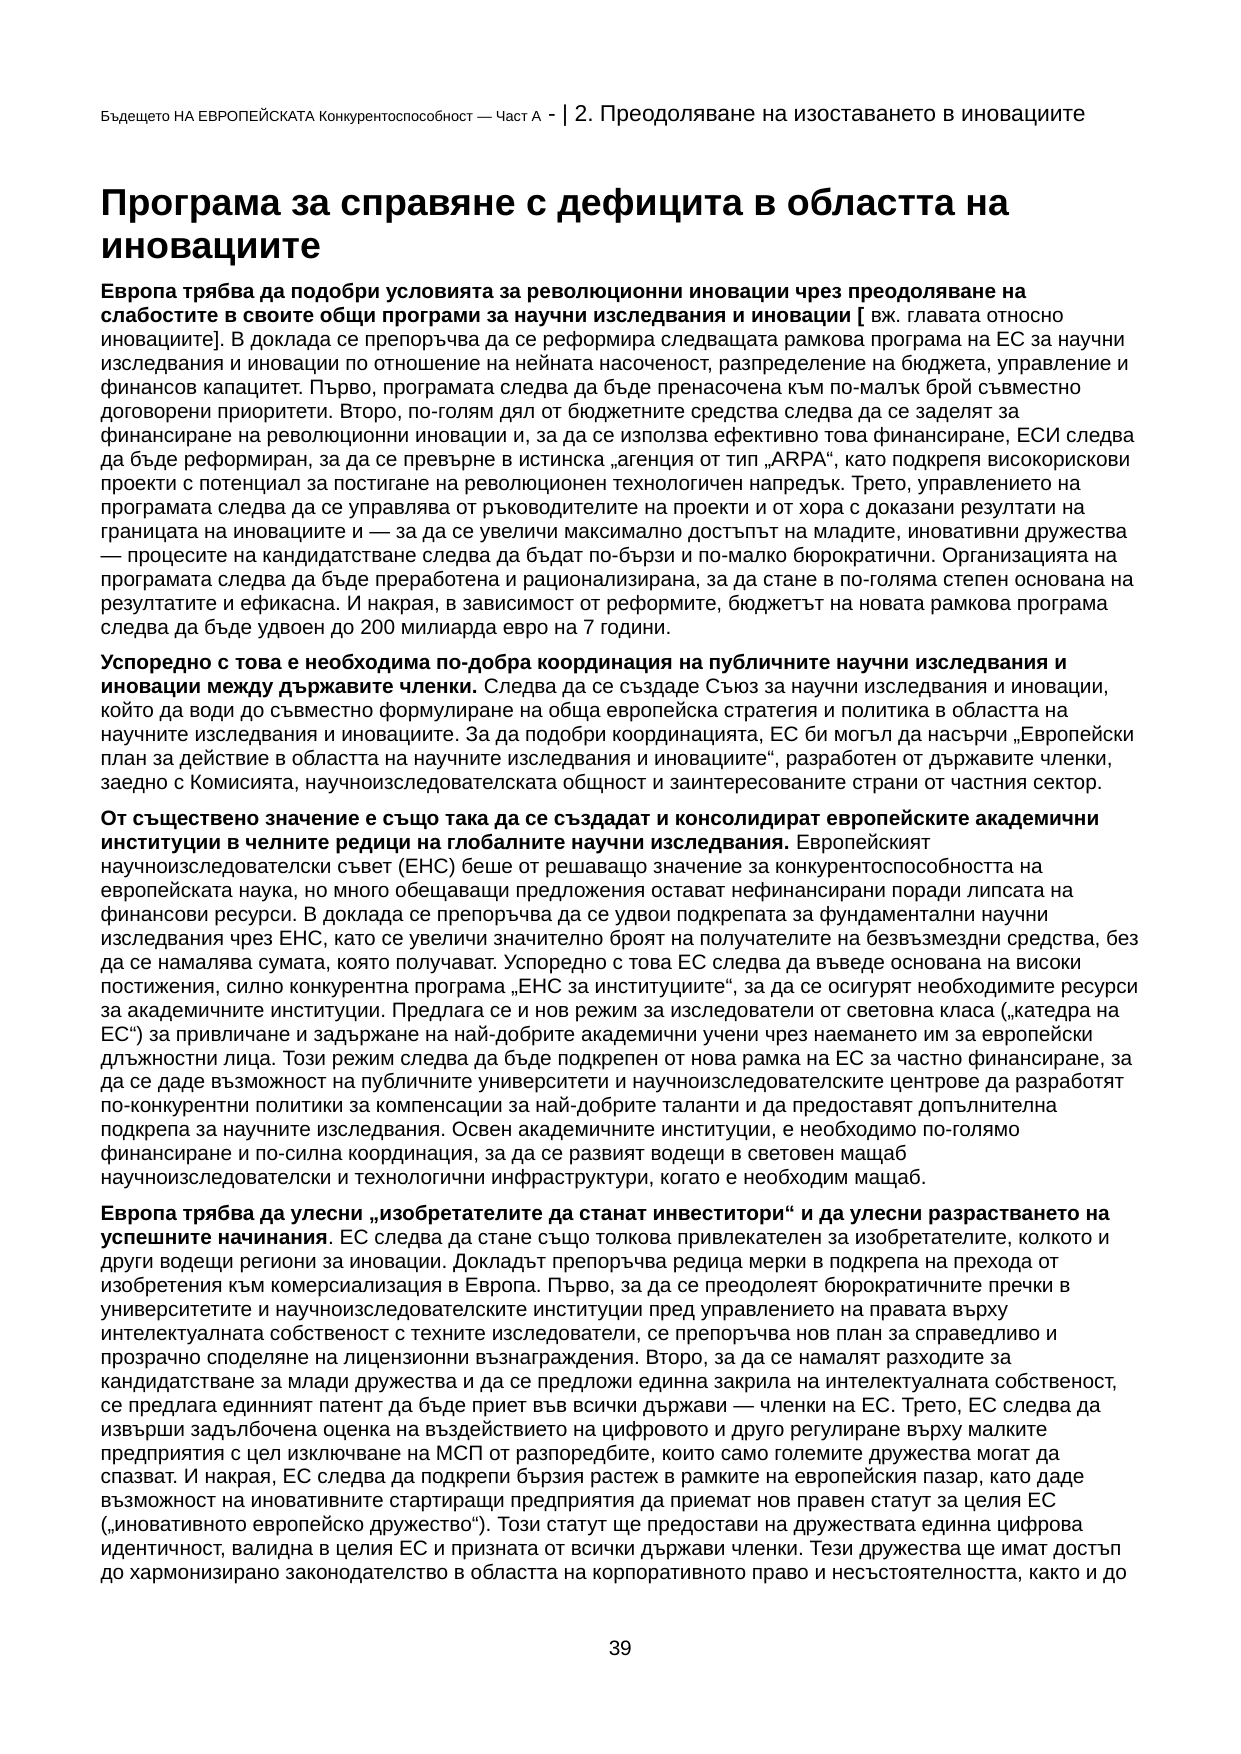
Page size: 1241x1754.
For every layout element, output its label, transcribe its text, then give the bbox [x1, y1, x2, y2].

text Европа трябва да улесни „изобретателите да станат инвеститори“ и да улесни разрастването на успешните начинания. ЕС следва да стане също толкова привлекателен за изобретателите, колкото и други водещи региони за иновации. Докладът препоръчва редица мерки в подкрепа на прехода от изобретения към комерсиализация в Европа. Първо, за да се преодолеят бюрократичните пречки в университетите и научноизследователските институции пред управлението на правата върху интелектуалната собственост с техните изследователи, се препоръчва нов план за справедливо и прозрачно споделяне на лицензионни възнаграждения. Второ, за да се намалят разходите за кандидатстване за млади дружества и да се предложи единна закрила на интелектуалната собственост, се предлага единният патент да бъде приет във всички държави — членки на ЕС. Трето, ЕС следва да извърши задълбочена оценка на въздействието на цифровото и друго регулиране върху малките предприятия с цел изключване на МСП от разпоредбите, които само големите дружества могат да спазват. И накрая, ЕС следва да подкрепи бързия растеж в рамките на европейския пазар, като даде възможност на иновативните стартиращи предприятия да приемат нов правен статут за целия ЕС („иновативното европейско дружество“). Този статут ще предостави на дружествата единна цифрова идентичност, валидна в целия ЕС и призната от всички държави членки. Тези дружества ще имат достъп до хармонизирано законодателство в областта на корпоративното право и несъстоятелността, както и до [100, 1201, 1140, 1584]
text Успоредно с това е необходима по-добра координация на публичните научни изследвания и иновации между държавите членки. Следва да се създаде Съюз за научни изследвания и иновации, който да води до съвместно формулиране на обща европейска стратегия и политика в областта на научните изследвания и иновациите. За да подобри координацията, ЕС би могъл да насърчи „Европейски план за действие в областта на научните изследвания и иновациите“, разработен от държавите членки, заедно с Комисията, научноизследователската общност и заинтересованите страни от частния сектор. [100, 650, 1140, 794]
subtitle Програма за справяне с дефицита в областта на иновациите [100, 180, 1140, 267]
text От съществено значение е също така да се създадат и консолидират европейските академични институции в челните редици на глобалните научни изследвания. Европейският научноизследователски съвет (ЕНС) беше от решаващо значение за конкурентоспособността на европейската наука, но много обещаващи предложения остават нефинансирани поради липсата на финансови ресурси. В доклада се препоръчва да се удвои подкрепата за фундаментални научни изследвания чрез ЕНС, като се увеличи значително броят на получателите на безвъзмездни средства, без да се намалява сумата, която получават. Успоредно с това ЕС следва да въведе основана на високи постижения, силно конкурентна програма „ЕНС за институциите“, за да се осигурят необходимите ресурси за академичните институции. Предлага се и нов режим за изследователи от световна класа („катедра на ЕС“) за привличане и задържане на най-добрите академични учени чрез наемането им за европейски длъжностни лица. Този режим следва да бъде подкрепен от нова рамка на ЕС за частно финансиране, за да се даде възможност на публичните университети и научноизследователските центрове да разработят по-конкурентни политики за компенсации за най-добрите таланти и да предоставят допълнителна подкрепа за научните изследвания. Освен академичните институции, е необходимо по-голямо финансиране и по-силна координация, за да се развият водещи в световен мащаб научноизследователски и технологични инфраструктури, когато е необходим мащаб. [100, 806, 1140, 1189]
text Европа трябва да подобри условията за революционни иновации чрез преодоляване на слабостите в своите общи програми за научни изследвания и иновации [ вж. главата относно иновациите]. В доклада се препоръчва да се реформира следващата рамкова програма на ЕС за научни изследвания и иновации по отношение на нейната насоченост, разпределение на бюджета, управление и финансов капацитет. Първо, програмата следва да бъде пренасочена към по-малък брой съвместно договорени приоритети. Второ, по-голям дял от бюджетните средства следва да се заделят за финансиране на революционни иновации и, за да се използва ефективно това финансиране, ЕСИ следва да бъде реформиран, за да се превърне в истинска „агенция от тип „ARPA“, като подкрепя високорискови проекти с потенциал за постигане на революционен технологичен напредък. Трето, управлението на програмата следва да се управлява от ръководителите на проекти и от хора с доказани резултати на границата на иновациите и — за да се увеличи максимално достъпът на младите, иновативни дружества — процесите на кандидатстване следва да бъдат по-бързи и по-малко бюрократични. Организацията на програмата следва да бъде преработена и рационализирана, за да стане в по-голяма степен основана на резултатите и ефикасна. И накрая, в зависимост от реформите, бюджетът на новата рамкова програма следва да бъде удвоен до 200 милиарда евро на 7 години. [100, 279, 1140, 638]
